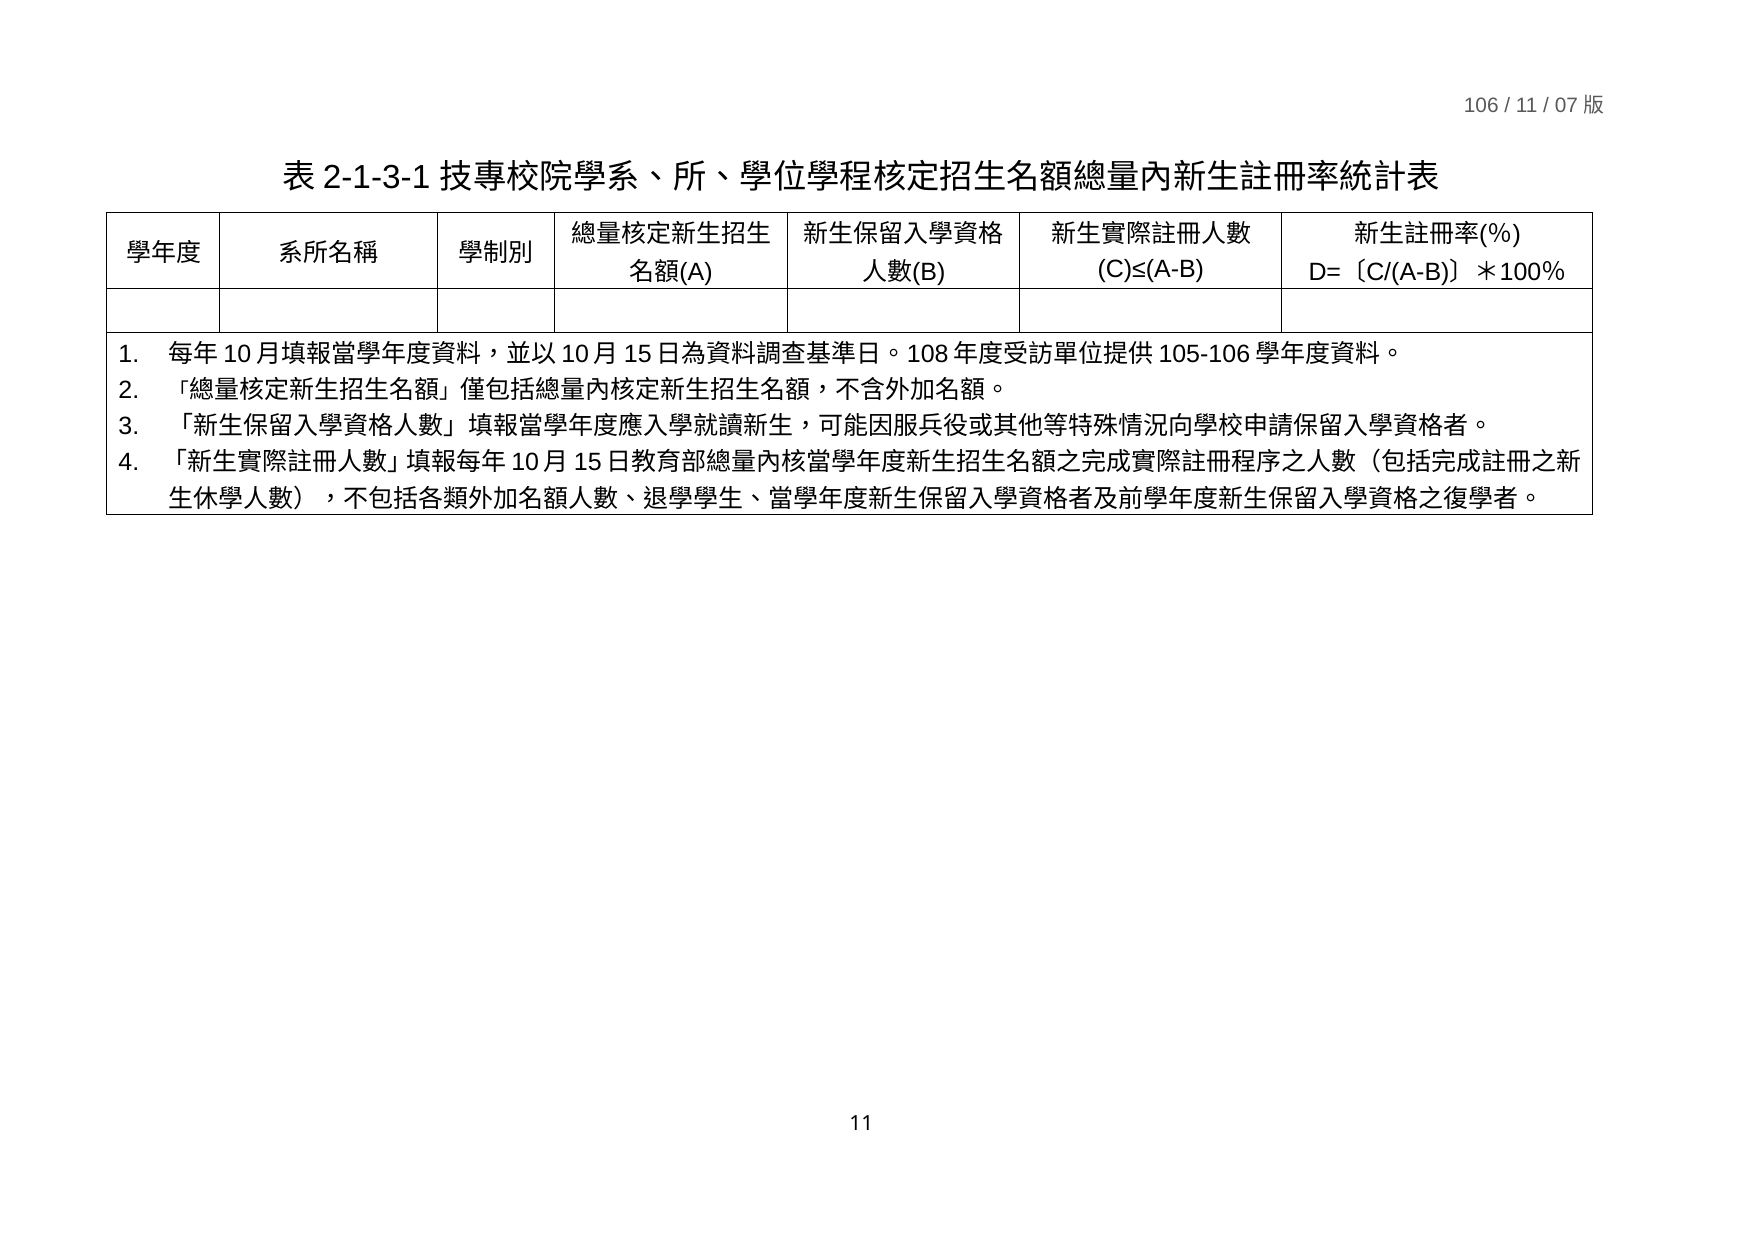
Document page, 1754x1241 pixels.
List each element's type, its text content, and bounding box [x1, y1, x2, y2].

table_header 新生實際註冊人數(C)≤(A-B) [1020, 213, 1281, 288]
table_header 學年度 [107, 213, 219, 288]
subtitle 表2-1-3-1 技專校院學系、所、學位學程核定招生名額總量內新生註冊率統計表 [118, 137, 1604, 212]
table_cell [555, 289, 787, 332]
table_cell [1020, 289, 1281, 332]
table_cell [438, 289, 554, 332]
table_cell 每年10月填報當學年度資料，並以10月15日為資料調查基準日。108年度受訪單位提供105-106學年度資料。 「總量核定新生招生名額」僅包括總量內核定新生招生名額，不含外加名額。 「新生保留入學資格人數」填報當學年度應入學就讀新生，可能因服兵役或其他等特殊情況向學校申請保留入學資格者。 「新生實際註冊人數」填報每年10月15日教育部總量內核當學年度新生招生名額之完成實際註冊程序之人數（包括完成註冊之新生休學人數），不包括各類外加名額人數、退學學生、當學年度新生保留入學資格者及前學年度新生保留入學資格之復學者。 [107, 333, 1592, 514]
table_cell [107, 289, 219, 332]
table_cell [788, 289, 1019, 332]
table_cell [1282, 289, 1592, 332]
table_header 新生保留入學資格人數(B) [788, 213, 1019, 288]
table_cell [220, 289, 437, 332]
table_header 總量核定新生招生名額(A) [555, 213, 787, 288]
table_header 系所名稱 [220, 213, 437, 288]
table_header 學制別 [438, 213, 554, 288]
table_header 新生註冊率(％) D=〔C/(A-B)〕＊100％ [1282, 213, 1592, 288]
